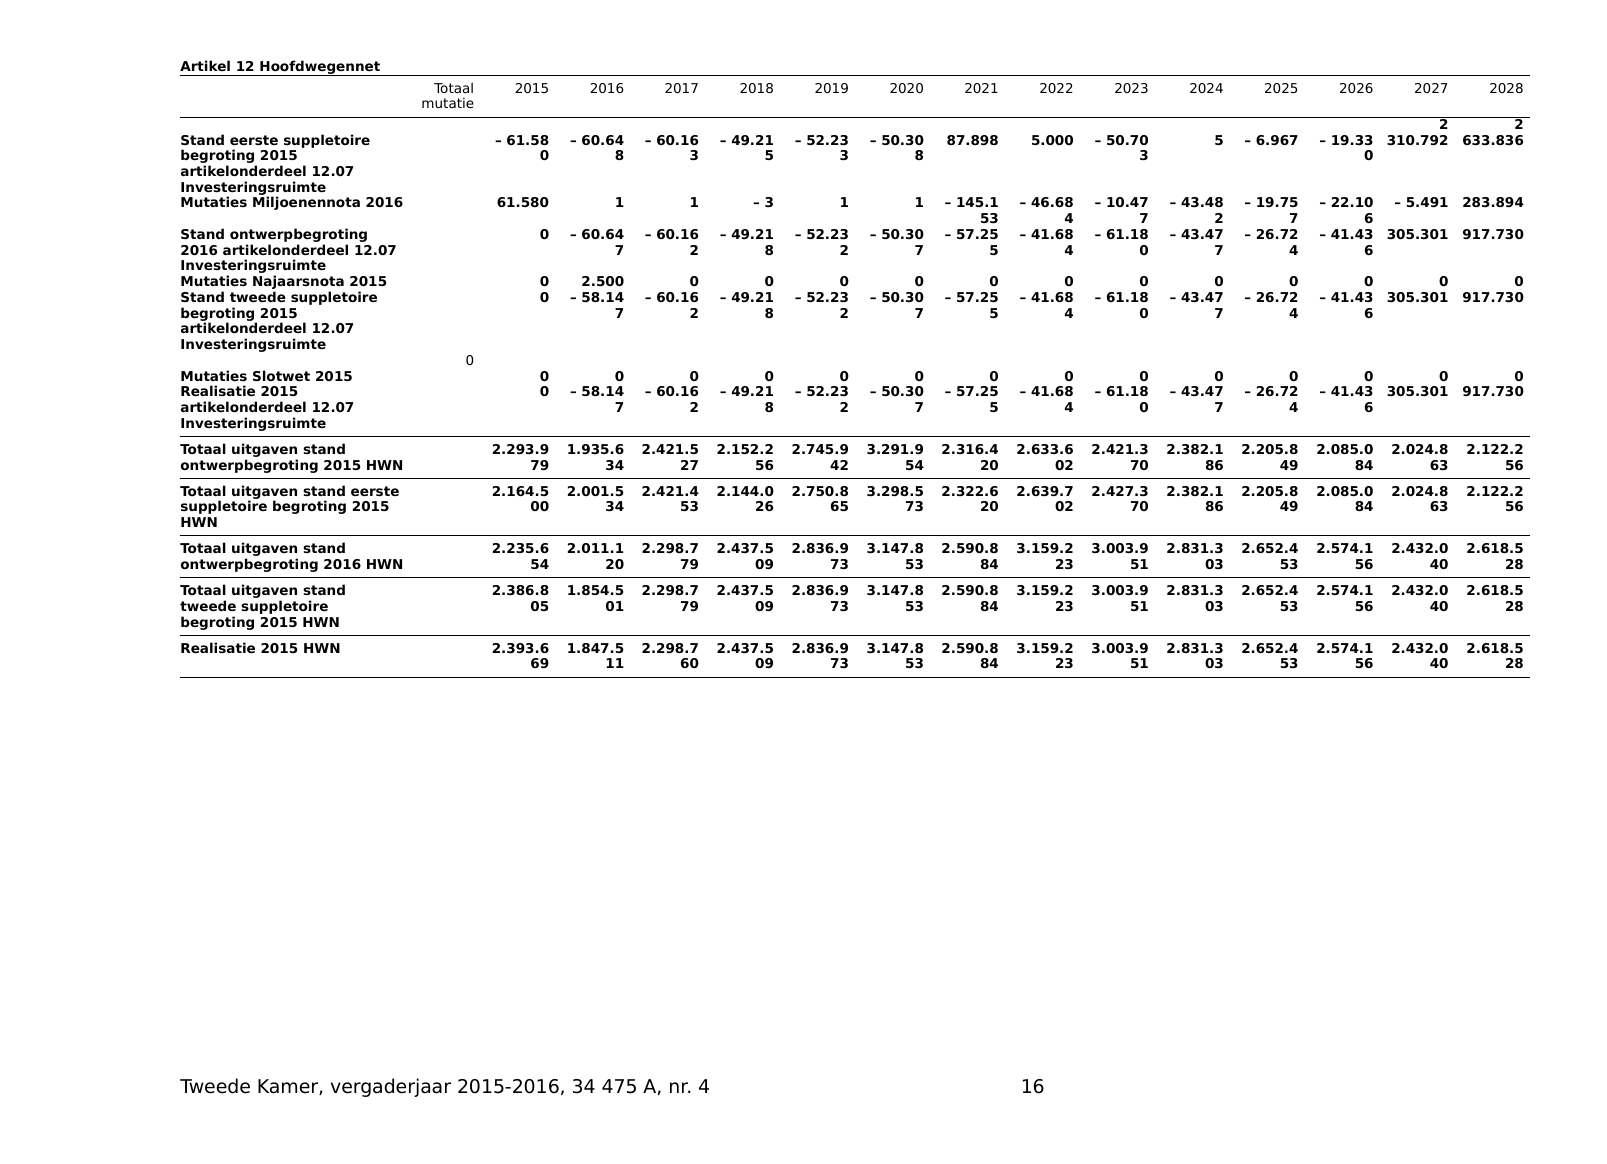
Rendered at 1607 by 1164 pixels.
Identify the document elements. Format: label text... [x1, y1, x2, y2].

table_cell 2.652.453 [1229, 636, 1304, 677]
table_cell 283.894 [1454, 195, 1529, 227]
table_cell – 57.255 [930, 227, 1004, 274]
table_cell 0 [1005, 368, 1079, 384]
table_cell 2.633.602 [1005, 437, 1079, 478]
table_cell – 50.703 [1080, 133, 1154, 195]
table_cell 0 [855, 274, 929, 290]
table_cell 2.382.186 [1154, 479, 1229, 535]
table_cell [405, 479, 480, 535]
table_cell 2.574.156 [1304, 578, 1379, 635]
table_cell Stand eerste suppletoire begroting 2015 artikelonderdeel 12.07 Investeringsruimte [180, 133, 405, 195]
table_cell 3.159.223 [1005, 578, 1079, 635]
table_cell 2.574.156 [1304, 636, 1379, 677]
table_cell 2.316.420 [930, 437, 1004, 478]
table_cell 2.024.863 [1379, 437, 1454, 478]
table_cell 2.432.040 [1379, 578, 1454, 635]
table_cell 2.393.669 [480, 636, 555, 677]
table_cell 0 [930, 274, 1004, 290]
table_cell – 26.724 [1229, 227, 1304, 274]
table_cell – 60.163 [630, 133, 705, 195]
table_cell – 43.477 [1154, 384, 1229, 436]
table_cell – 145.153 [930, 195, 1004, 227]
table_cell 0 [1080, 368, 1154, 384]
table_cell 2.144.026 [705, 479, 780, 535]
table_cell Stand tweede suppletoire begroting 2015 artikelonderdeel 12.07 Investeringsruimte [180, 290, 405, 353]
table_cell [1304, 118, 1379, 132]
table_cell 1 [855, 195, 929, 227]
table_cell 2.836.973 [780, 578, 854, 635]
table_cell Realisatie 2015 HWN [180, 636, 405, 677]
table_cell [855, 353, 929, 368]
table_cell 0 [630, 368, 705, 384]
table_cell 0 [930, 368, 1004, 384]
table_cell Totaal uitgaven stand tweede suppletoire begroting 2015 HWN [180, 578, 405, 635]
table_cell 305.301 [1379, 384, 1454, 436]
table_cell 2023 [1080, 76, 1154, 117]
table_cell 2.437.509 [705, 636, 780, 677]
table_cell – 41.684 [1005, 384, 1079, 436]
table_cell 2.011.120 [555, 536, 630, 577]
table_cell 0 [555, 368, 630, 384]
table_cell – 43.482 [1154, 195, 1229, 227]
table_cell 3.003.951 [1080, 578, 1154, 635]
table_cell 2.618.528 [1454, 636, 1529, 677]
table_cell [1080, 353, 1154, 368]
table_cell – 57.255 [930, 290, 1004, 353]
table_cell 0 [1454, 274, 1529, 290]
table_cell – 41.684 [1005, 227, 1079, 274]
table_cell [1304, 353, 1379, 368]
table_cell 2.432.040 [1379, 636, 1454, 677]
table_cell 61.580 [480, 195, 555, 227]
table_cell 0 [630, 274, 705, 290]
table_cell 2.152.256 [705, 437, 780, 478]
table_cell 2.322.620 [930, 479, 1004, 535]
table_cell [1154, 353, 1229, 368]
table_cell Totaal uitgaven stand eerste suppletoire begroting 2015 HWN [180, 479, 405, 535]
table_cell 3.159.223 [1005, 636, 1079, 677]
table_cell [480, 353, 555, 368]
table_cell 1.935.634 [555, 437, 630, 478]
table_cell 87.898 [930, 133, 1004, 195]
table_cell 3.298.573 [855, 479, 929, 535]
table_cell [930, 353, 1004, 368]
table_cell [1005, 118, 1079, 132]
table_cell 2.235.654 [480, 536, 555, 577]
table_cell 2.836.973 [780, 536, 854, 577]
table_cell 3.291.954 [855, 437, 929, 478]
table_cell – 26.724 [1229, 384, 1304, 436]
table_cell 3.147.853 [855, 536, 929, 577]
table_cell – 60.162 [630, 227, 705, 274]
table_cell 2.745.942 [780, 437, 854, 478]
table_cell [555, 118, 630, 132]
table_cell 633.836 [1454, 133, 1529, 195]
table_cell [405, 368, 480, 384]
table_cell Mutaties Miljoenennota 2016 [180, 195, 405, 227]
table_cell 0 [1454, 368, 1529, 384]
table_cell 2016 [555, 76, 630, 117]
table_cell 0 [855, 368, 929, 384]
table_cell 2.085.084 [1304, 479, 1379, 535]
table_cell 2.085.084 [1304, 437, 1379, 478]
table_cell – 61.580 [480, 133, 555, 195]
table_cell [930, 118, 1004, 132]
table_cell – 58.147 [555, 290, 630, 353]
table_cell – 60.648 [555, 133, 630, 195]
table_cell 305.301 [1379, 227, 1454, 274]
table_cell 2.293.979 [480, 437, 555, 478]
table_cell 310.792 [1379, 133, 1454, 195]
table_cell 2 [1379, 118, 1454, 132]
table_cell 2018 [705, 76, 780, 117]
table_cell 0 [480, 227, 555, 274]
table_cell 2.001.534 [555, 479, 630, 535]
table_cell – 50.307 [855, 384, 929, 436]
table_cell [1454, 353, 1529, 368]
table_cell 2019 [780, 76, 854, 117]
table_cell 1.847.511 [555, 636, 630, 677]
table_cell Totaal uitgaven stand ontwerpbegroting 2016 HWN [180, 536, 405, 577]
table_cell 0 [705, 368, 780, 384]
table_cell 917.730 [1454, 290, 1529, 353]
table_cell 2.831.303 [1154, 536, 1229, 577]
table_cell Totaal uitgaven stand ontwerpbegroting 2015 HWN [180, 437, 405, 478]
table_cell 2.421.527 [630, 437, 705, 478]
table_cell [180, 76, 405, 117]
table_cell [405, 384, 480, 436]
table_cell 0 [1005, 274, 1079, 290]
table_cell – 46.684 [1005, 195, 1079, 227]
table_cell – 61.180 [1080, 227, 1154, 274]
table_cell 2.298.779 [630, 578, 705, 635]
table_cell 2.205.849 [1229, 437, 1304, 478]
table_cell 917.730 [1454, 384, 1529, 436]
table_cell – 19.757 [1229, 195, 1304, 227]
table_cell 3.147.853 [855, 578, 929, 635]
table_cell 0 [1379, 368, 1454, 384]
table_cell 2021 [930, 76, 1004, 117]
table_cell 2028 [1454, 76, 1529, 117]
table_cell 2.831.303 [1154, 578, 1229, 635]
table_cell 2017 [630, 76, 705, 117]
table_cell 5 [1154, 133, 1229, 195]
table_cell – 57.255 [930, 384, 1004, 436]
table_cell 2.382.186 [1154, 437, 1229, 478]
table_cell – 6.967 [1229, 133, 1304, 195]
table_cell 0 [480, 290, 555, 353]
table_cell – 50.307 [855, 227, 929, 274]
table_cell 0 [705, 274, 780, 290]
table_cell [555, 353, 630, 368]
table_cell – 43.477 [1154, 227, 1229, 274]
table_cell [405, 274, 480, 290]
table_cell 2.421.453 [630, 479, 705, 535]
table_cell 2.590.884 [930, 578, 1004, 635]
table_cell – 52.233 [780, 133, 854, 195]
table_cell [405, 437, 480, 478]
table_cell [780, 353, 854, 368]
table_cell 0 [1154, 368, 1229, 384]
table_cell 0 [1304, 274, 1379, 290]
table_cell [705, 353, 780, 368]
table_cell 0 [480, 368, 555, 384]
table_cell – 50.308 [855, 133, 929, 195]
table_cell – 60.162 [630, 384, 705, 436]
table_cell [405, 133, 480, 195]
table_cell 2.024.863 [1379, 479, 1454, 535]
table_cell 0 [480, 384, 555, 436]
table_cell – 22.106 [1304, 195, 1379, 227]
table_cell – 60.647 [555, 227, 630, 274]
table_cell [180, 118, 405, 132]
table_cell 305.301 [1379, 290, 1454, 353]
table_cell [405, 578, 480, 635]
table_cell 2015 [480, 76, 555, 117]
table_cell 2027 [1379, 76, 1454, 117]
table_cell – 41.684 [1005, 290, 1079, 353]
table_cell 5.000 [1005, 133, 1079, 195]
table_cell 2.421.370 [1080, 437, 1154, 478]
table_cell 2020 [855, 76, 929, 117]
table_cell 2 [1454, 118, 1529, 132]
table_cell [405, 195, 480, 227]
table_cell 2026 [1304, 76, 1379, 117]
table_cell 1 [630, 195, 705, 227]
table_cell 0 [1080, 274, 1154, 290]
table_cell 2.427.370 [1080, 479, 1154, 535]
table_cell – 49.218 [705, 290, 780, 353]
table_cell – 61.180 [1080, 384, 1154, 436]
table_cell – 19.330 [1304, 133, 1379, 195]
table_cell Mutaties Najaarsnota 2015 [180, 274, 405, 290]
table_cell Realisatie 2015 artikelonderdeel 12.07 Investeringsruimte [180, 384, 405, 436]
table_cell 1.854.501 [555, 578, 630, 635]
table_cell 2.122.256 [1454, 479, 1529, 535]
table_cell Mutaties Slotwet 2015 [180, 368, 405, 384]
table_cell 2.298.760 [630, 636, 705, 677]
table_cell [705, 118, 780, 132]
table_cell – 50.307 [855, 290, 929, 353]
table_cell – 49.218 [705, 227, 780, 274]
table_cell – 26.724 [1229, 290, 1304, 353]
table_cell [1229, 353, 1304, 368]
table_cell 3.003.951 [1080, 636, 1154, 677]
table_cell 0 [1379, 274, 1454, 290]
table_cell – 52.232 [780, 290, 854, 353]
table_cell 2.652.453 [1229, 578, 1304, 635]
table_cell 3.003.951 [1080, 536, 1154, 577]
table_cell 0 [405, 353, 480, 368]
table_cell Totaal mutatie [405, 76, 480, 117]
table_cell 0 [780, 368, 854, 384]
table_cell – 41.436 [1304, 227, 1379, 274]
table_cell 0 [780, 274, 854, 290]
table_cell 3.159.223 [1005, 536, 1079, 577]
table_cell – 49.218 [705, 384, 780, 436]
table_cell – 58.147 [555, 384, 630, 436]
table_cell [1080, 118, 1154, 132]
table_cell 2.618.528 [1454, 536, 1529, 577]
table_cell [1154, 118, 1229, 132]
table_cell [480, 118, 555, 132]
table_cell [780, 118, 854, 132]
table_cell [630, 118, 705, 132]
table_cell 2.590.884 [930, 636, 1004, 677]
table_cell 1 [555, 195, 630, 227]
table_cell 1 [780, 195, 854, 227]
table_header Artikel 12 Hoofdwegennet [180, 59, 1529, 75]
table_cell 2.164.500 [480, 479, 555, 535]
table_cell 2.618.528 [1454, 578, 1529, 635]
table_cell 2.500 [555, 274, 630, 290]
table_cell Stand ontwerpbegroting 2016 artikelonderdeel 12.07 Investeringsruimte [180, 227, 405, 274]
table_cell [1379, 353, 1454, 368]
table_cell – 41.436 [1304, 384, 1379, 436]
table_cell [405, 227, 480, 274]
table_cell [630, 353, 705, 368]
table_cell [405, 290, 480, 353]
table_cell 0 [1229, 274, 1304, 290]
table_cell 0 [480, 274, 555, 290]
table_cell 3.147.853 [855, 636, 929, 677]
table_cell 2.590.884 [930, 536, 1004, 577]
table_cell [1005, 353, 1079, 368]
table_cell 2.437.509 [705, 578, 780, 635]
table_cell 2.205.849 [1229, 479, 1304, 535]
table_cell 2.836.973 [780, 636, 854, 677]
table_cell [855, 118, 929, 132]
table_cell – 43.477 [1154, 290, 1229, 353]
table_cell – 5.491 [1379, 195, 1454, 227]
table_cell 2.122.256 [1454, 437, 1529, 478]
table_cell 2.437.509 [705, 536, 780, 577]
table_cell 2.432.040 [1379, 536, 1454, 577]
table_cell 0 [1304, 368, 1379, 384]
table_cell 2.652.453 [1229, 536, 1304, 577]
table_cell – 52.232 [780, 384, 854, 436]
table_cell 2024 [1154, 76, 1229, 117]
table_cell – 41.436 [1304, 290, 1379, 353]
table_cell [180, 353, 405, 368]
table_cell – 60.162 [630, 290, 705, 353]
table_cell 2.831.303 [1154, 636, 1229, 677]
table_cell – 52.232 [780, 227, 854, 274]
table_cell – 49.215 [705, 133, 780, 195]
table_cell 2.386.805 [480, 578, 555, 635]
table_cell [405, 536, 480, 577]
table_cell 2.298.779 [630, 536, 705, 577]
table_cell – 61.180 [1080, 290, 1154, 353]
table_cell 2025 [1229, 76, 1304, 117]
table_cell 2.750.865 [780, 479, 854, 535]
table_cell 917.730 [1454, 227, 1529, 274]
table_cell 2022 [1005, 76, 1079, 117]
table_cell – 3 [705, 195, 780, 227]
table_cell 2.574.156 [1304, 536, 1379, 577]
table_cell – 10.477 [1080, 195, 1154, 227]
table_cell 0 [1154, 274, 1229, 290]
table_cell 2.639.702 [1005, 479, 1079, 535]
table_cell [405, 636, 480, 677]
table_cell [1229, 118, 1304, 132]
table_cell [405, 118, 480, 132]
table_cell 0 [1229, 368, 1304, 384]
